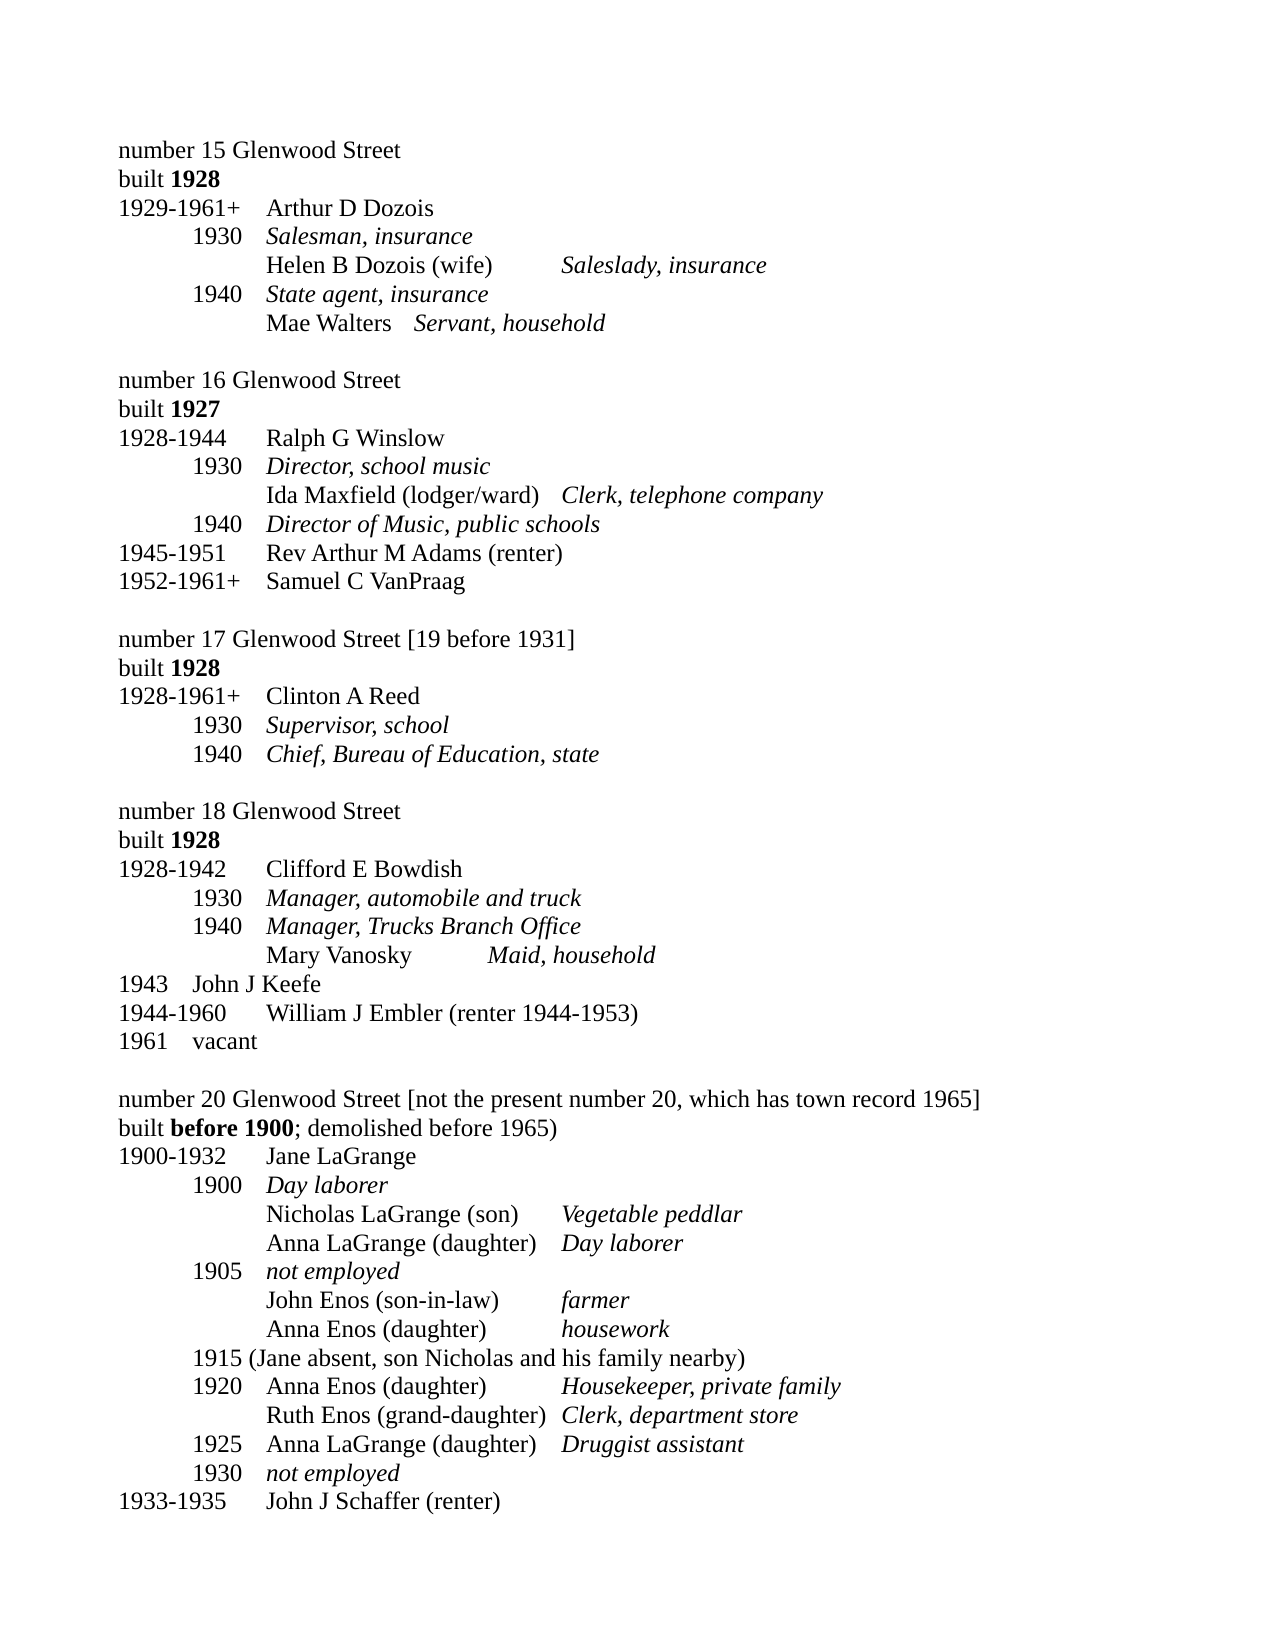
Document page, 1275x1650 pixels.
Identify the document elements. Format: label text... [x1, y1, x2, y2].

text 1943 John J Keefe [118, 969, 1157, 998]
text 1900-1932 Jane LaGrange [118, 1141, 1157, 1170]
text John Enos (son-in-law) farmer [118, 1285, 1157, 1314]
text Anna Enos (daughter) housework [118, 1314, 1157, 1343]
text number 17 Glenwood Street [19 before 1931] [118, 624, 1157, 653]
text 1952-1961+ Samuel C VanPraag [118, 566, 1157, 595]
text 1940 Chief, Bureau of Education, state [118, 739, 1157, 768]
text 1930 Salesman, insurance [118, 221, 1157, 250]
text 1930 Manager, automobile and truck [118, 883, 1157, 911]
text 1928-1944 Ralph G Winslow [118, 423, 1157, 451]
text Anna LaGrange (daughter) Day laborer [118, 1228, 1157, 1256]
text number 20 Glenwood Street [not the present number 20, which has town record 1965] [118, 1084, 1157, 1113]
text Ida Maxfield (lodger/ward) Clerk, telephone company [118, 480, 1157, 509]
text number 18 Glenwood Street [118, 796, 1157, 825]
text Mary Vanosky Maid, household [118, 940, 1157, 969]
text built before 1900; demolished before 1965) [118, 1113, 1157, 1141]
text Ruth Enos (grand-daughter) Clerk, department store [118, 1400, 1157, 1429]
text built 1927 [118, 394, 1157, 423]
text 1905 not employed [118, 1256, 1157, 1285]
text 1928-1942 Clifford E Bowdish [118, 854, 1157, 883]
text 1945-1951 Rev Arthur M Adams (renter) [118, 538, 1157, 566]
text number 16 Glenwood Street [118, 365, 1157, 394]
text 1940 Manager, Trucks Branch Office [118, 911, 1157, 940]
text 1929-1961+ Arthur D Dozois [118, 193, 1157, 221]
text 1930 Director, school music [118, 451, 1157, 480]
text 1928-1961+ Clinton A Reed [118, 681, 1157, 710]
text 1940 Director of Music, public schools [118, 509, 1157, 538]
text built 1928 [118, 164, 1157, 193]
text 1940 State agent, insurance [118, 279, 1157, 308]
text 1930 Supervisor, school [118, 710, 1157, 739]
text 1961 vacant [118, 1026, 1157, 1055]
text 1933-1935 John J Schaffer (renter) [118, 1486, 1157, 1515]
text built 1928 [118, 825, 1157, 854]
text Helen B Dozois (wife) Saleslady, insurance [118, 250, 1157, 279]
text 1944-1960 William J Embler (renter 1944-1953) [118, 998, 1157, 1026]
text 1900 Day laborer [118, 1170, 1157, 1199]
text number 15 Glenwood Street [118, 135, 1157, 164]
text 1915 (Jane absent, son Nicholas and his family nearby) [118, 1343, 1157, 1371]
text 1925 Anna LaGrange (daughter) Druggist assistant [118, 1429, 1157, 1458]
text Mae Walters Servant, household [118, 308, 1157, 336]
text Nicholas LaGrange (son) Vegetable peddlar [118, 1199, 1157, 1228]
text 1920 Anna Enos (daughter) Housekeeper, private family [118, 1371, 1157, 1400]
text built 1928 [118, 653, 1157, 681]
text 1930 not employed [118, 1458, 1157, 1486]
